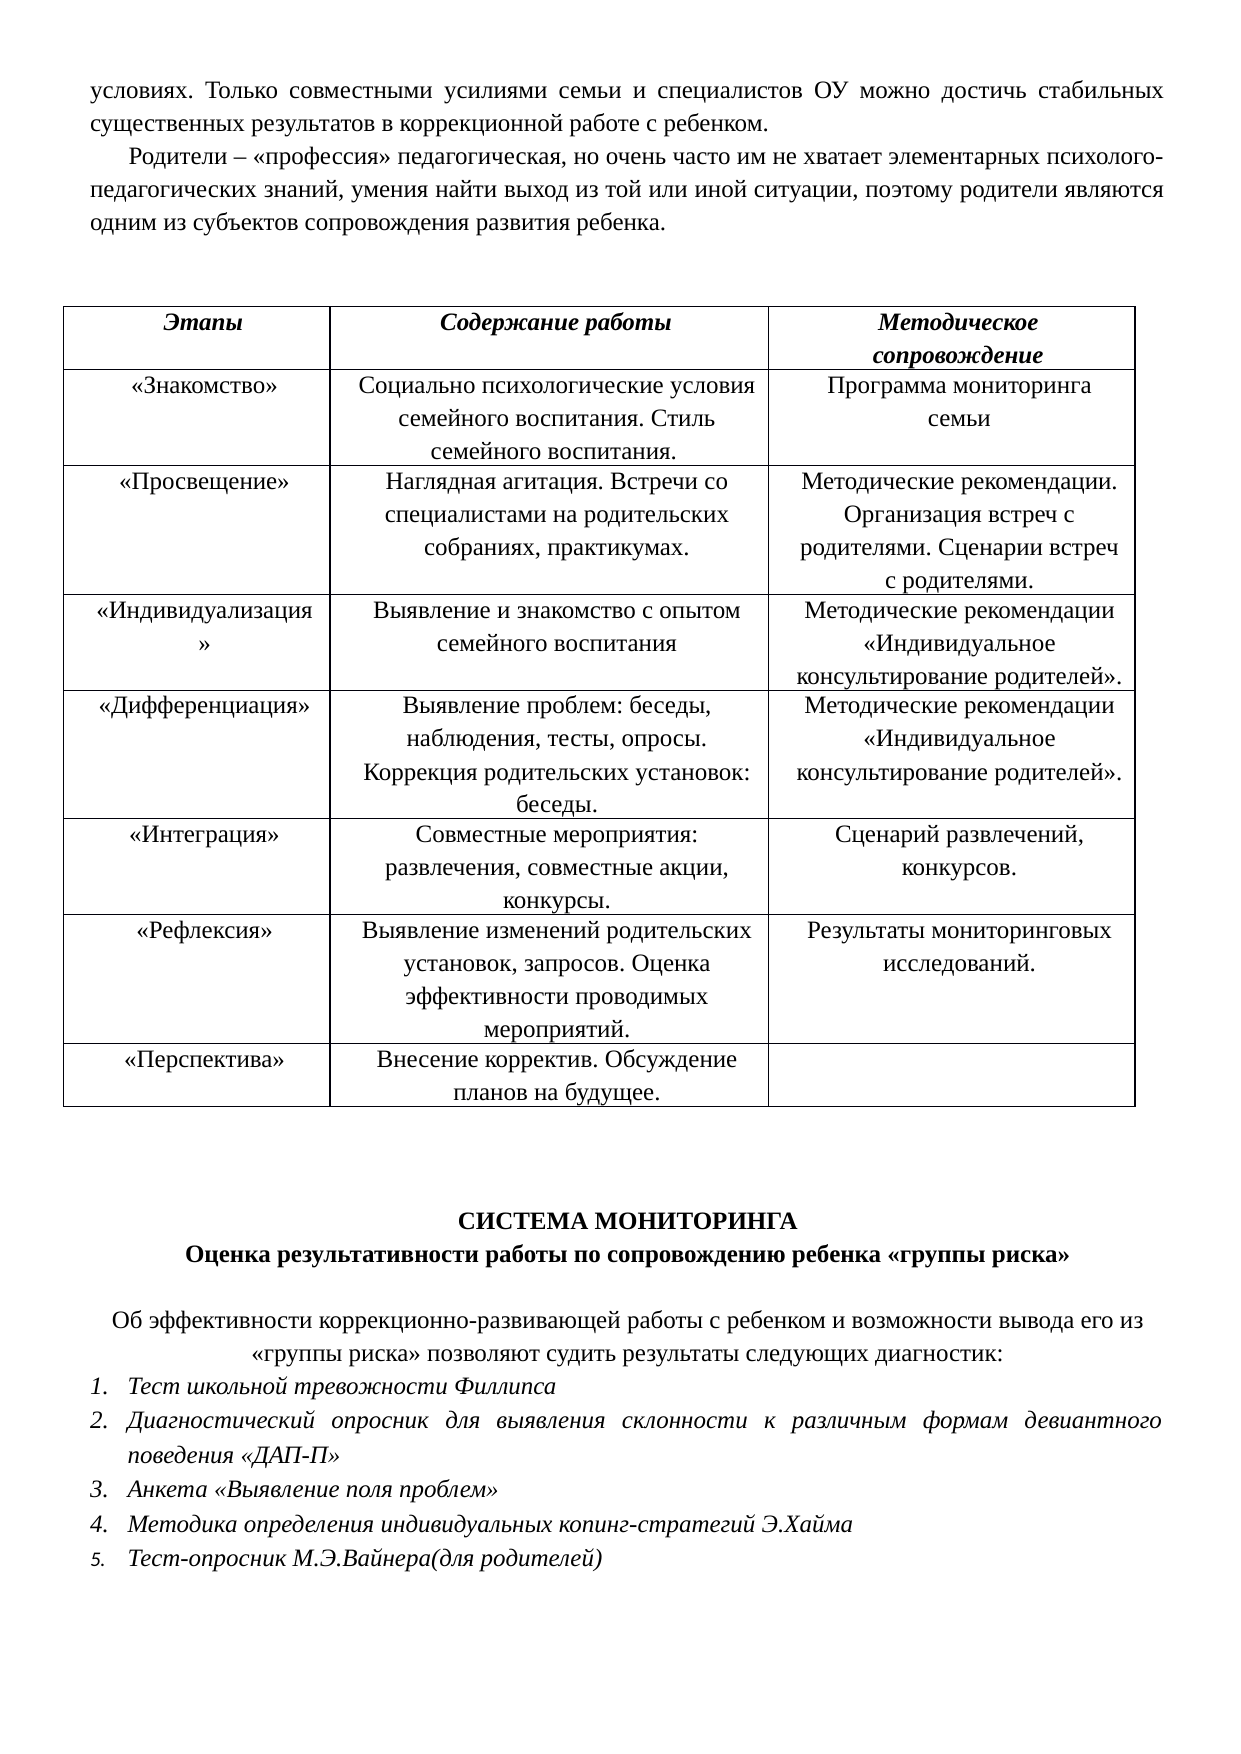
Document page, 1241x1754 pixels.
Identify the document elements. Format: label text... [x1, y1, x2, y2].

table_cell «Дифференциация» [64, 691, 329, 818]
text условиях. Только совместными усилиями семьи и специалистов ОУ можно достичь стабильных существенных результатов в коррекционной работе с ребенком. [90, 75, 1165, 137]
table_cell Сценарий развлечений, конкурсов. [769, 819, 1134, 914]
table_cell Выявление и знакомство с опытом семейного воспитания [331, 595, 768, 689]
table_cell Методические рекомендации «Индивидуальное консультирование родителей». [769, 691, 1134, 818]
list Тест школьной тревожности Филлипса [90, 1371, 1165, 1400]
list Методика определения индивидуальных копинг-стратегий Э.Хайма [90, 1509, 1165, 1538]
table_header Содержание работы [331, 307, 768, 369]
text Родители – «профессия» педагогическая, но очень часто им не хватает элементарных психолого-педагогических знаний, умения найти выход из той или иной ситуации, поэтому родители являются одним из субъектов сопровождения развития ребенка. [90, 141, 1165, 236]
table_header Этапы [64, 307, 329, 369]
table_cell «Индивидуализация» [64, 595, 329, 689]
table_cell Методические рекомендации. Организация встреч с родителями. Сценарии встреч с родителями. [769, 466, 1134, 594]
list Диагностический опросник для выявления склонности к различным формам девиантного поведения «ДАП-П» [90, 1406, 1165, 1469]
table_cell Выявление изменений родительских установок, запросов. Оценка эффективности проводимых мероприятий. [331, 915, 768, 1043]
table_cell Внесение корректив. Обсуждение планов на будущее. [331, 1044, 768, 1106]
table_cell Методические рекомендации «Индивидуальное консультирование родителей». [769, 595, 1134, 689]
list Анкета «Выявление поля проблем» [90, 1474, 1165, 1503]
table_cell Выявление проблем: беседы, наблюдения, тесты, опросы. Коррекция родительских установок: беседы. [331, 691, 768, 818]
table_cell «Рефлексия» [64, 915, 329, 1043]
text СИСТЕМА МОНИТОРИНГА [90, 1206, 1165, 1235]
list Тест-опросник М.Э.Вайнера(для родителей) [90, 1543, 1165, 1572]
table_cell «Знакомство» [64, 370, 329, 465]
table_header Методическое сопровождение [769, 307, 1134, 369]
table_cell «Просвещение» [64, 466, 329, 594]
table_cell [769, 1044, 1134, 1106]
table_cell Совместные мероприятия: развлечения, совместные акции, конкурсы. [331, 819, 768, 914]
table_cell Социально психологические условия семейного воспитания. Стиль семейного воспитания. [331, 370, 768, 465]
table_cell «Интеграция» [64, 819, 329, 914]
table_cell «Перспектива» [64, 1044, 329, 1106]
table_cell Программа мониторинга семьи [769, 370, 1134, 465]
text Об эффективности коррекционно-развивающей работы с ребенком и возможности вывода его из «группы риска» позволяют судить результаты следующих диагностик: [90, 1305, 1165, 1367]
text Оценка результативности работы по сопровождению ребенка «группы риска» [90, 1239, 1165, 1268]
table_cell Результаты мониторинговых исследований. [769, 915, 1134, 1043]
table_cell Наглядная агитация. Встречи со специалистами на родительских собраниях, практикумах. [331, 466, 768, 594]
